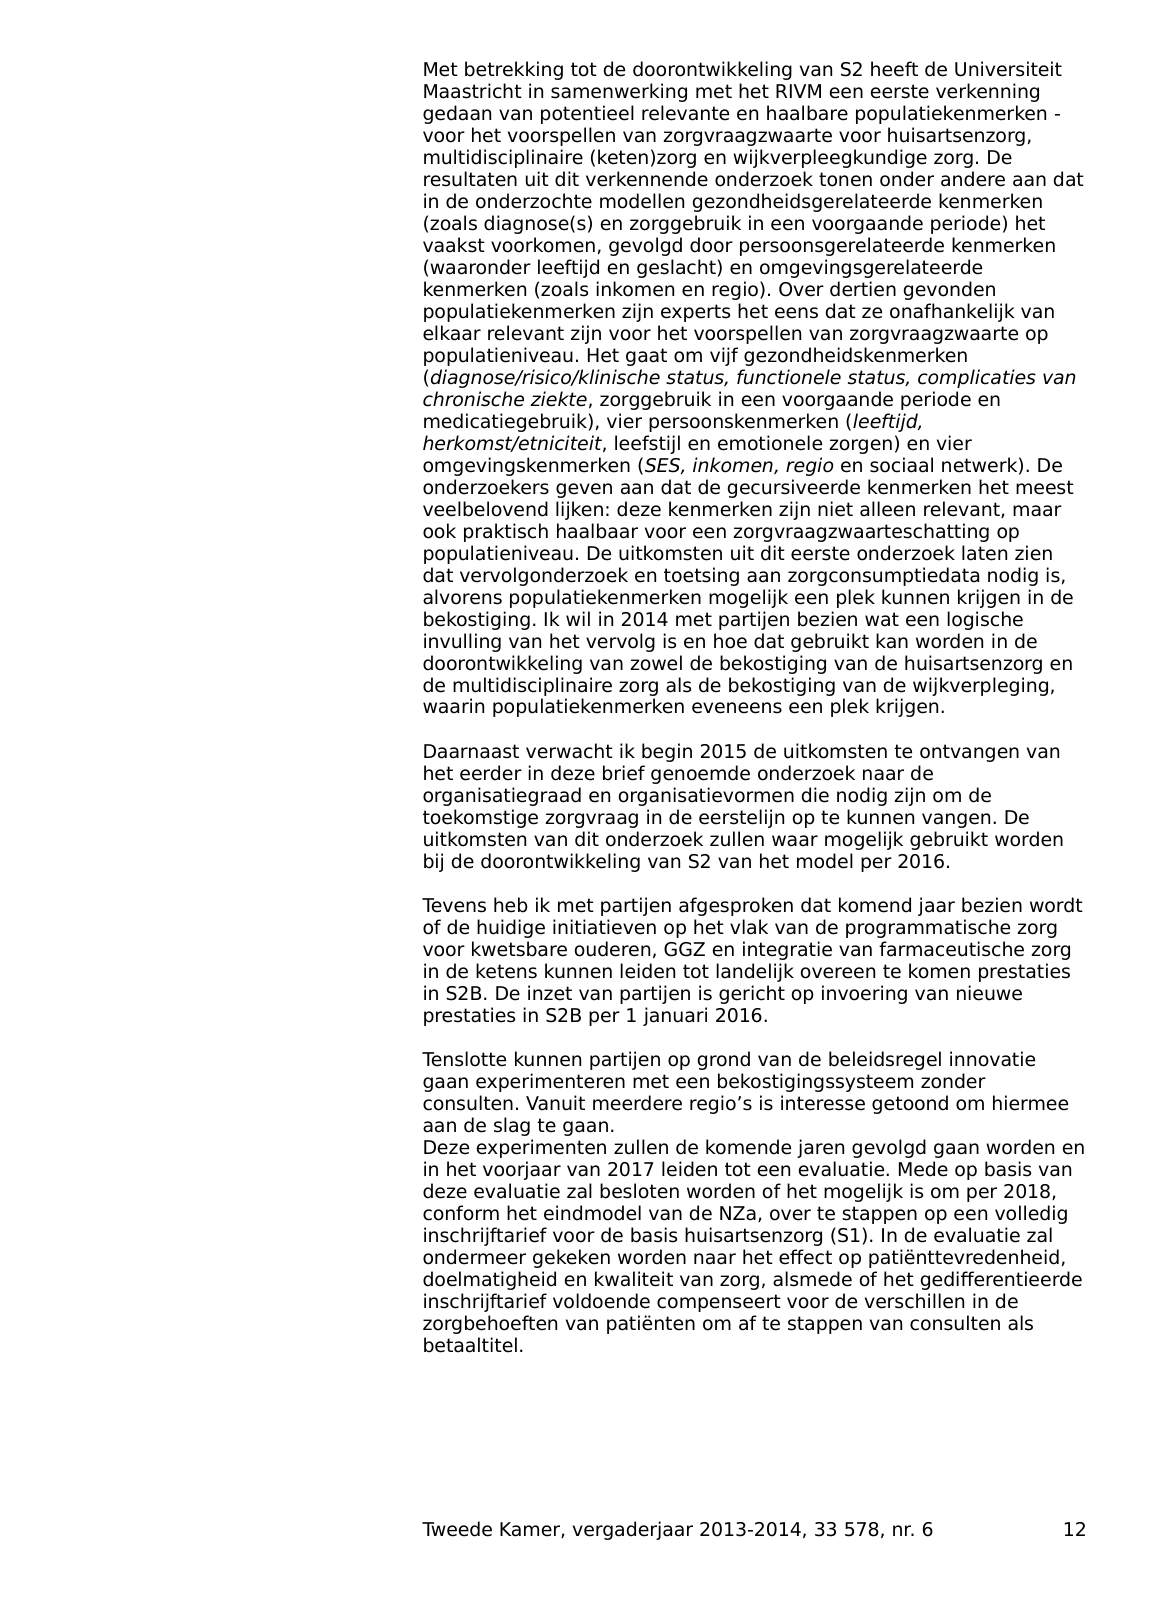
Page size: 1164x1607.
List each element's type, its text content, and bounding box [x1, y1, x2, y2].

text Tenslotte kunnen partijen op grond van de beleidsregel innovatie gaan experimenteren met een bekostigingssysteem zonder consulten. Vanuit meerdere regio’s is interesse getoond om hiermee aan de slag te gaan. [422, 1049, 1087, 1137]
text Met betrekking tot de doorontwikkeling van S2 heeft de Universiteit Maastricht in samenwerking met het RIVM een eerste verkenning gedaan van potentieel relevante en haalbare populatiekenmerken -voor het voorspellen van zorgvraagzwaarte voor huisartsenzorg, multidisciplinaire (keten)zorg en wijkverpleegkundige zorg. De resultaten uit dit verkennende onderzoek tonen onder andere aan dat in de onderzochte modellen gezondheidsgerelateerde kenmerken (zoals diagnose(s) en zorggebruik in een voorgaande periode) het vaakst voorkomen, gevolgd door persoonsgerelateerde kenmerken (waaronder leeftijd en geslacht) en omgevingsgerelateerde kenmerken (zoals inkomen en regio). Over dertien gevonden populatiekenmerken zijn experts het eens dat ze onafhankelijk van elkaar relevant zijn voor het voorspellen van zorgvraagzwaarte op populatieniveau. Het gaat om vijf gezondheidskenmerken (diagnose/risico/klinische status, functionele status, complicaties van chronische ziekte, zorggebruik in een voorgaande periode en medicatiegebruik), vier persoonskenmerken (leeftijd, herkomst/etniciteit, leefstijl en emotionele zorgen) en vier omgevingskenmerken (SES, inkomen, regio en sociaal netwerk). De onderzoekers geven aan dat de gecursiveerde kenmerken het meest veelbelovend lijken: deze kenmerken zijn niet alleen relevant, maar ook praktisch haalbaar voor een zorgvraagzwaarteschatting op populatieniveau. De uitkomsten uit dit eerste onderzoek laten zien dat vervolgonderzoek en toetsing aan zorgconsumptiedata nodig is, alvorens populatiekenmerken mogelijk een plek kunnen krijgen in de bekostiging. Ik wil in 2014 met partijen bezien wat een logische invulling van het vervolg is en hoe dat gebruikt kan worden in de doorontwikkeling van zowel de bekostiging van de huisartsenzorg en de multidisciplinaire zorg als de bekostiging van de wijkverpleging, waarin populatiekenmerken eveneens een plek krijgen. [422, 59, 1087, 718]
text Tevens heb ik met partijen afgesproken dat komend jaar bezien wordt of de huidige initiatieven op het vlak van de programmatische zorg voor kwetsbare ouderen, GGZ en integratie van farmaceutische zorg in de ketens kunnen leiden tot landelijk overeen te komen prestaties in S2B. De inzet van partijen is gericht op invoering van nieuwe prestaties in S2B per 1 januari 2016. [422, 895, 1087, 1027]
text Daarnaast verwacht ik begin 2015 de uitkomsten te ontvangen van het eerder in deze brief genoemde onderzoek naar de organisatiegraad en organisatievormen die nodig zijn om de toekomstige zorgvraag in de eerstelijn op te kunnen vangen. De uitkomsten van dit onderzoek zullen waar mogelijk gebruikt worden bij de doorontwikkeling van S2 van het model per 2016. [422, 741, 1087, 872]
text Deze experimenten zullen de komende jaren gevolgd gaan worden en in het voorjaar van 2017 leiden tot een evaluatie. Mede op basis van deze evaluatie zal besloten worden of het mogelijk is om per 2018, conform het eindmodel van de NZa, over te stappen op een volledig inschrijftarief voor de basis huisartsenzorg (S1). In de evaluatie zal ondermeer gekeken worden naar het effect op patiënttevredenheid, doelmatigheid en kwaliteit van zorg, alsmede of het gedifferentieerde inschrijftarief voldoende compenseert voor de verschillen in de zorgbehoeften van patiënten om af te stappen van consulten als betaaltitel. [422, 1137, 1087, 1356]
